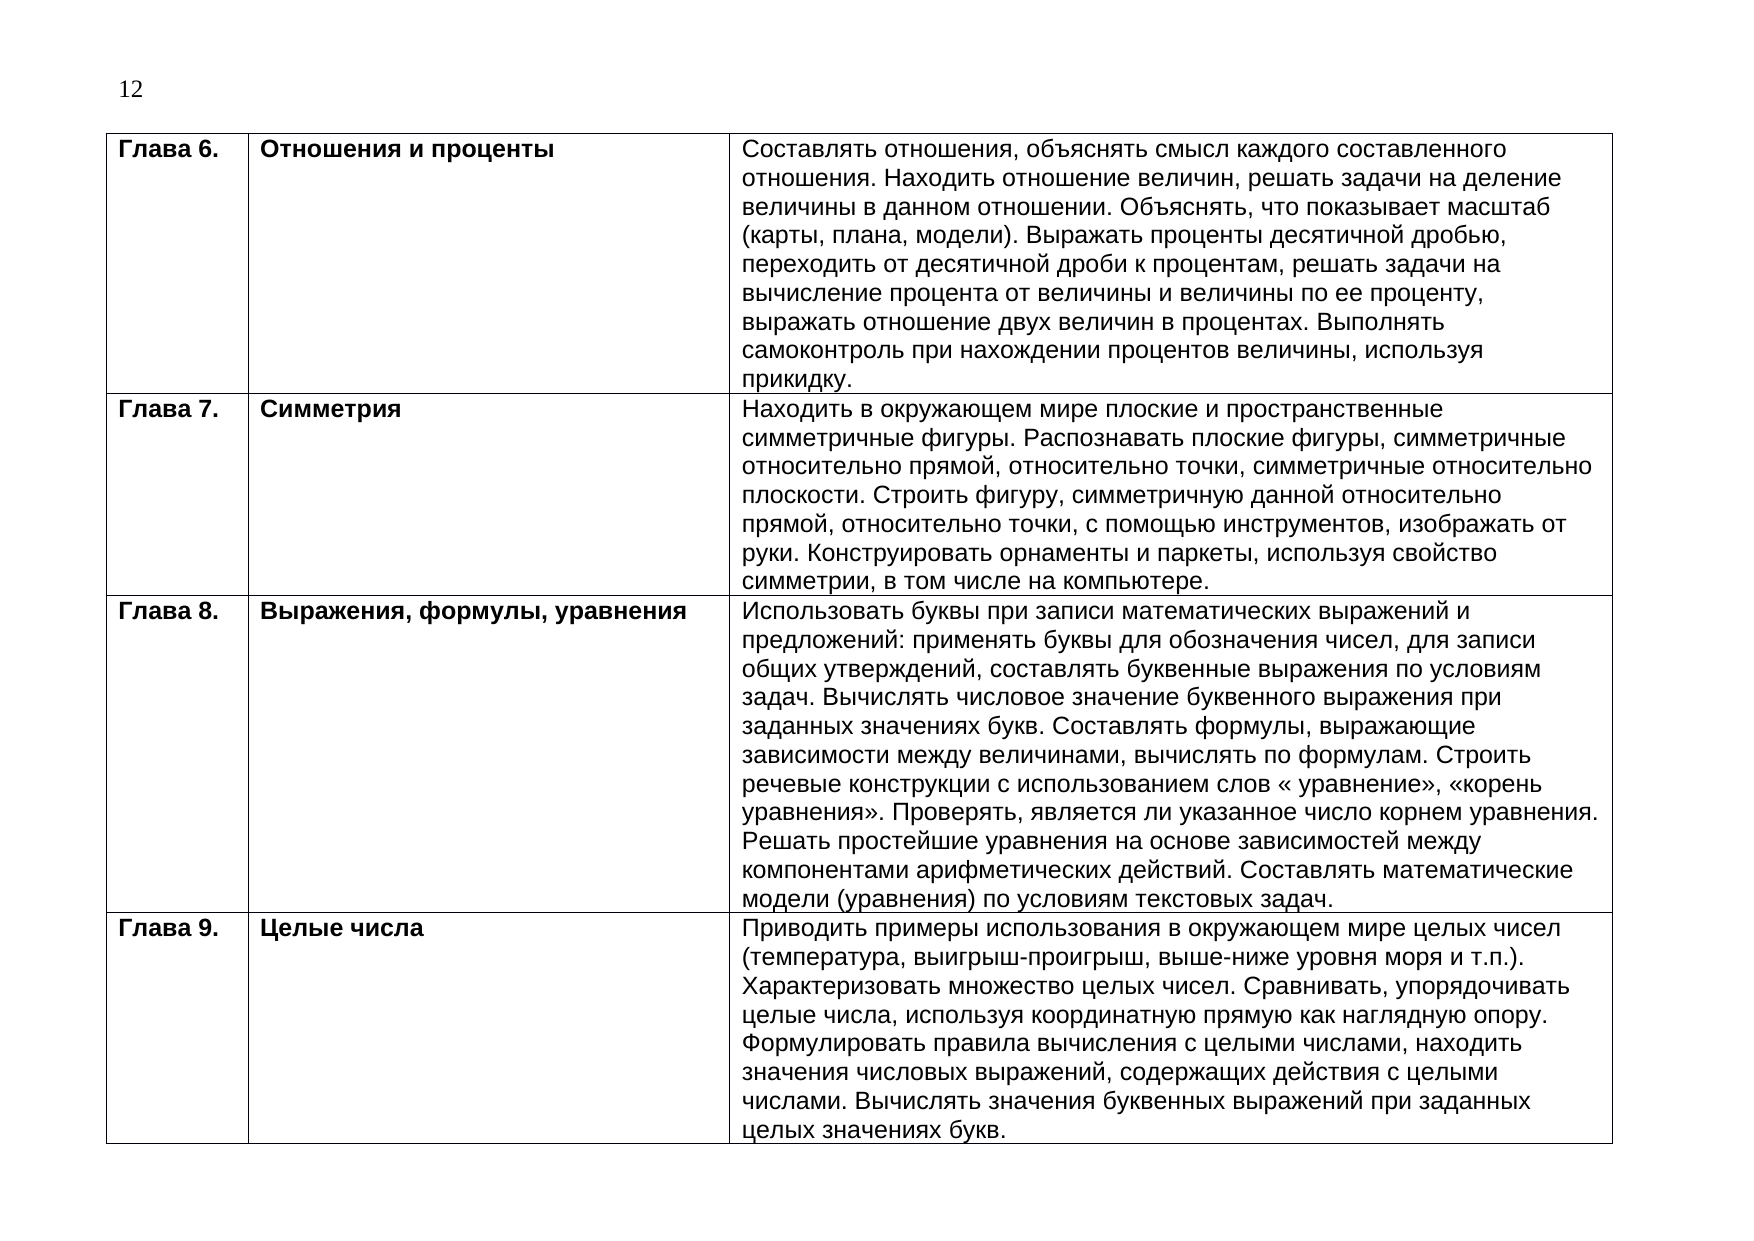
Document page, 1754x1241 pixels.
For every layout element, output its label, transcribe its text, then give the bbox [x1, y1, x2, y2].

table_cell Глава 7. [107, 394, 248, 595]
table_cell Целые числа [249, 913, 729, 1143]
table_cell Глава 6. [107, 134, 248, 393]
table_cell Отношения и проценты [249, 134, 729, 393]
table_cell Составлять отношения, объяснять смысл каждого составленного отношения. Находить отношение величин, решать задачи на деление величины в данном отношении. Объяснять, что показывает масштаб (карты, плана, модели). Выражать проценты десятичной дробью, переходить от десятичной дроби к процентам, решать задачи на вычисление процента от величины и величины по ее проценту, выражать отношение двух величин в процентах. Выполнять самоконтроль при нахождении процентов величины, используя прикидку. [730, 134, 1612, 393]
table_cell Приводить примеры использования в окружающем мире целых чисел (температура, выигрыш-проигрыш, выше-ниже уровня моря и т.п.). Характеризовать множество целых чисел. Сравнивать, упорядочивать целые числа, используя координатную прямую как наглядную опору. Формулировать правила вычисления с целыми числами, находить значения числовых выражений, содержащих действия с целыми числами. Вычислять значения буквенных выражений при заданных целых значениях букв. [730, 913, 1612, 1143]
table_cell Глава 9. [107, 913, 248, 1143]
table_cell Глава 8. [107, 596, 248, 912]
table_cell Симметрия [249, 394, 729, 595]
table_cell Использовать буквы при записи математических выражений и предложений: применять буквы для обозначения чисел, для записи общих утверждений, составлять буквенные выражения по условиям задач. Вычислять числовое значение буквенного выражения при заданных значениях букв. Составлять формулы, выражающие зависимости между величинами, вычислять по формулам. Строить речевые конструкции с использованием слов « уравнение», «корень уравнения». Проверять, является ли указанное число корнем уравнения. Решать простейшие уравнения на основе зависимостей между компонентами арифметических действий. Составлять математические модели (уравнения) по условиям текстовых задач. [730, 596, 1612, 912]
table_cell Находить в окружающем мире плоские и пространственные симметричные фигуры. Распознавать плоские фигуры, симметричные относительно прямой, относительно точки, симметричные относительно плоскости. Строить фигуру, симметричную данной относительно прямой, относительно точки, с помощью инструментов, изображать от руки. Конструировать орнаменты и паркеты, используя свойство симметрии, в том числе на компьютере. [730, 394, 1612, 595]
table_cell Выражения, формулы, уравнения [249, 596, 729, 912]
